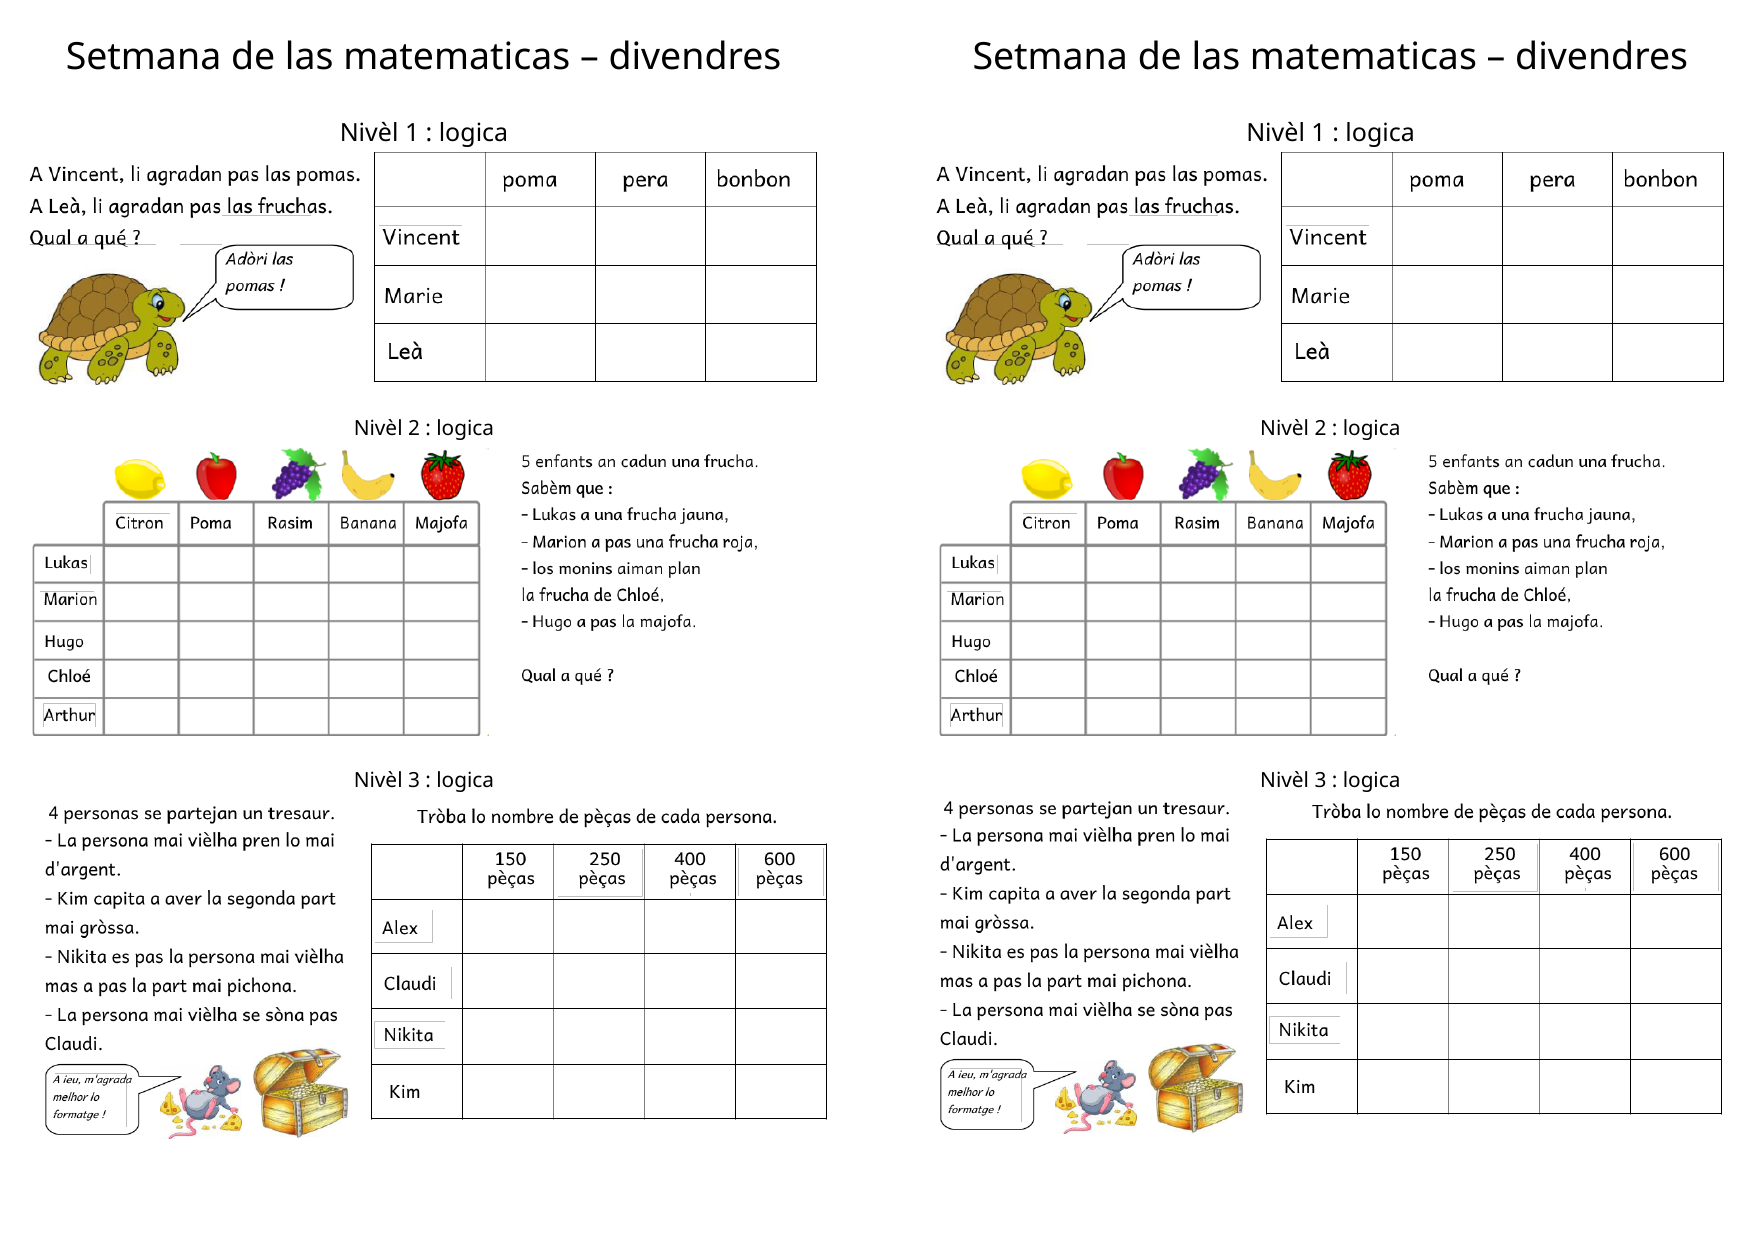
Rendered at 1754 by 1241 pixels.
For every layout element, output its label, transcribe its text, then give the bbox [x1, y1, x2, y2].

text Nivèl 2 : logica [936, 413, 1724, 441]
picture [936, 793, 1725, 1140]
text Setmana de las matematicas – divendres [936, 29, 1724, 81]
picture [936, 148, 1725, 385]
text Nivèl 1 : logica [29, 114, 818, 148]
text Setmana de las matematicas – divendres [29, 29, 818, 81]
text Nivèl 3 : logica [29, 765, 818, 793]
picture [936, 441, 1725, 737]
picture [29, 441, 818, 737]
picture [29, 148, 818, 385]
text Nivèl 1 : logica [936, 114, 1724, 148]
picture [41, 798, 830, 1145]
text Nivèl 2 : logica [29, 413, 818, 441]
text Nivèl 3 : logica [936, 765, 1724, 793]
